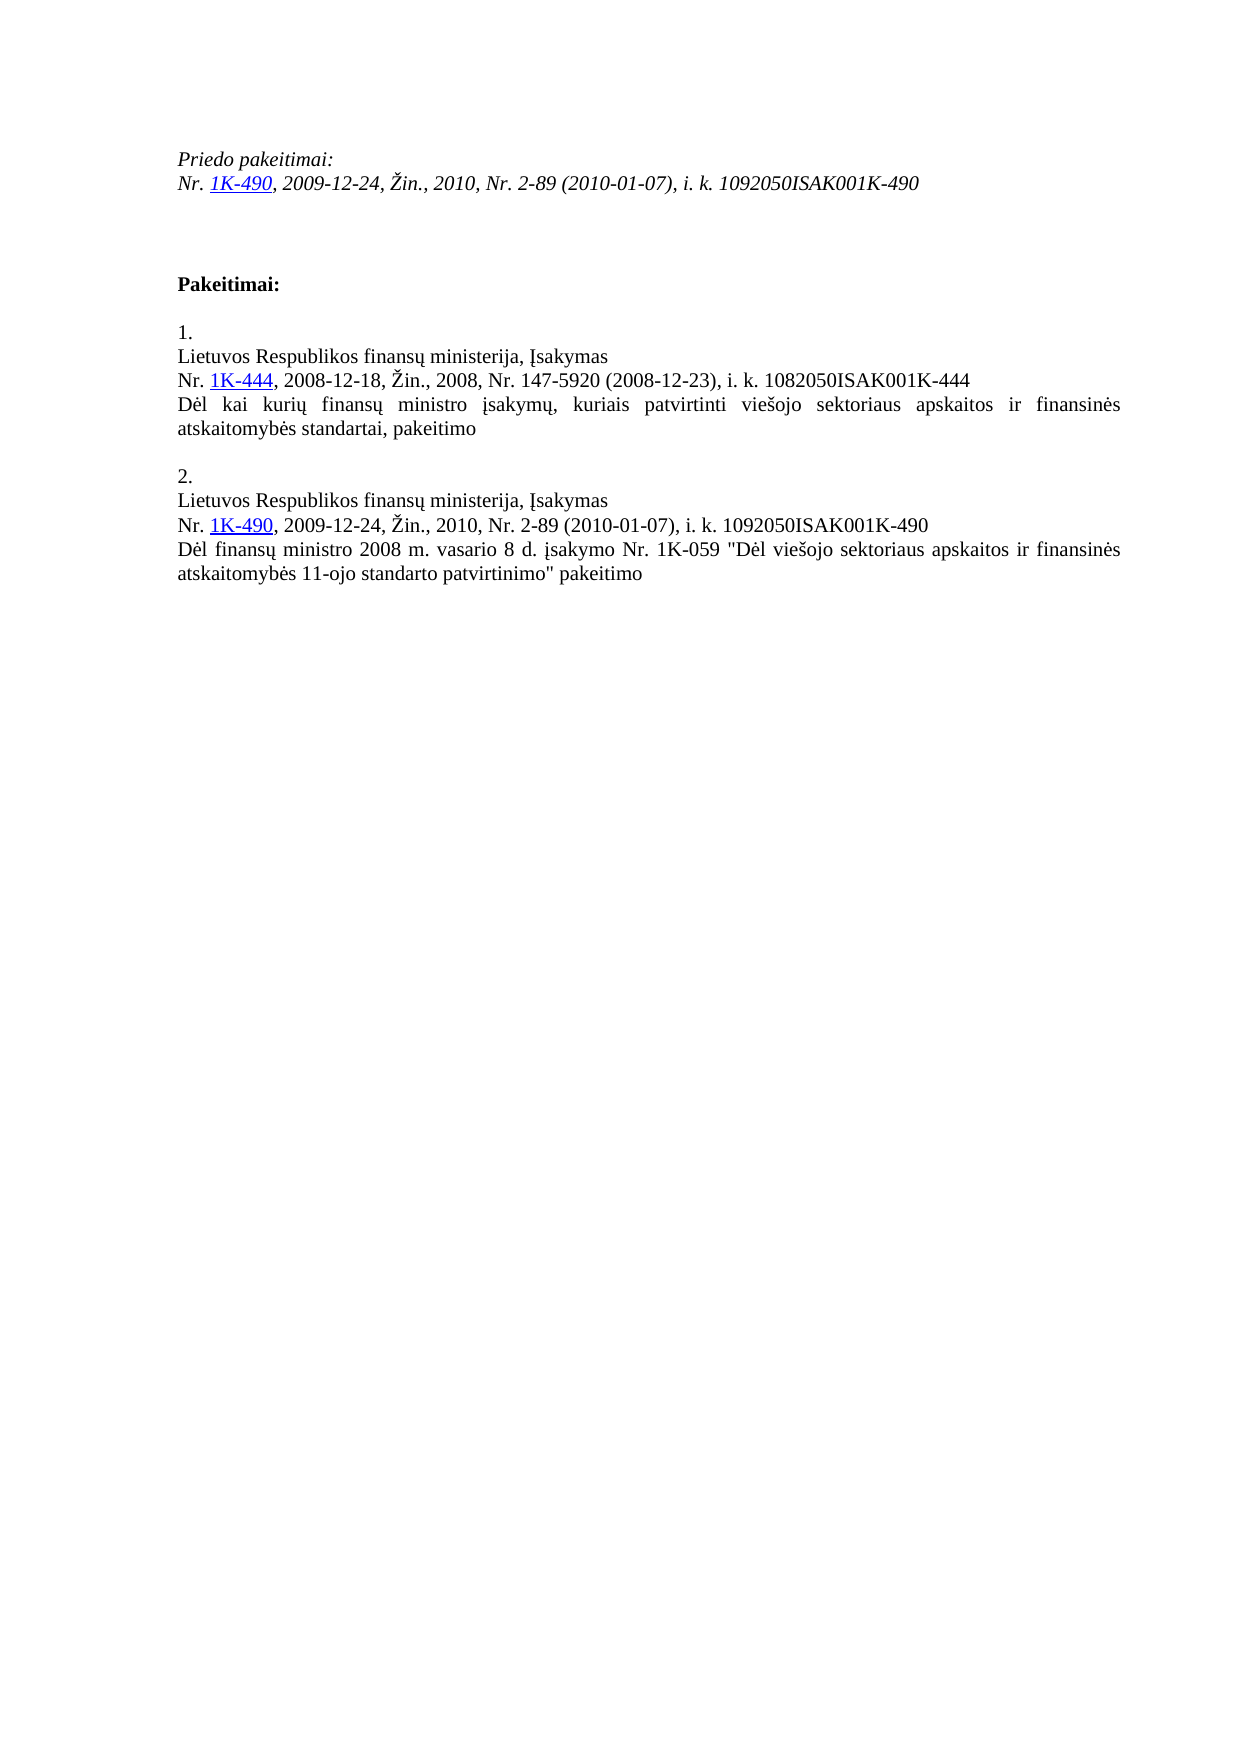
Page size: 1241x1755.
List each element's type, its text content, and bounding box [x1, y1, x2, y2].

text Pakeitimai: [177, 272, 1122, 296]
text Nr. 1K-490, 2009-12-24, Žin., 2010, Nr. 2-89 (2010-01-07), i. k. 1092050ISAK001K-490 [177, 512, 1122, 537]
text Lietuvos Respublikos finansų ministerija, Įsakymas [177, 344, 1122, 368]
text Nr. 1K-444, 2008-12-18, Žin., 2008, Nr. 147-5920 (2008-12-23), i. k. 1082050ISAK001K-444 [177, 368, 1122, 392]
text Nr. 1K-490, 2009-12-24, Žin., 2010, Nr. 2-89 (2010-01-07), i. k. 1092050ISAK001K-490 [177, 171, 1122, 195]
text Lietuvos Respublikos finansų ministerija, Įsakymas [177, 488, 1122, 512]
text Dėl kai kurių finansų ministro įsakymų, kuriais patvirtinti viešojo sektoriaus apskaitos ir finansinės atskaitomybės standartai, pakeitimo [177, 392, 1122, 440]
text Priedo pakeitimai: [177, 147, 1122, 171]
text 1. [177, 320, 1122, 344]
text Dėl finansų ministro 2008 m. vasario 8 d. įsakymo Nr. 1K-059 "Dėl viešojo sektoriaus apskaitos ir finansinės atskaitomybės 11-ojo standarto patvirtinimo" pakeitimo [177, 537, 1122, 585]
text 2. [177, 464, 1122, 488]
